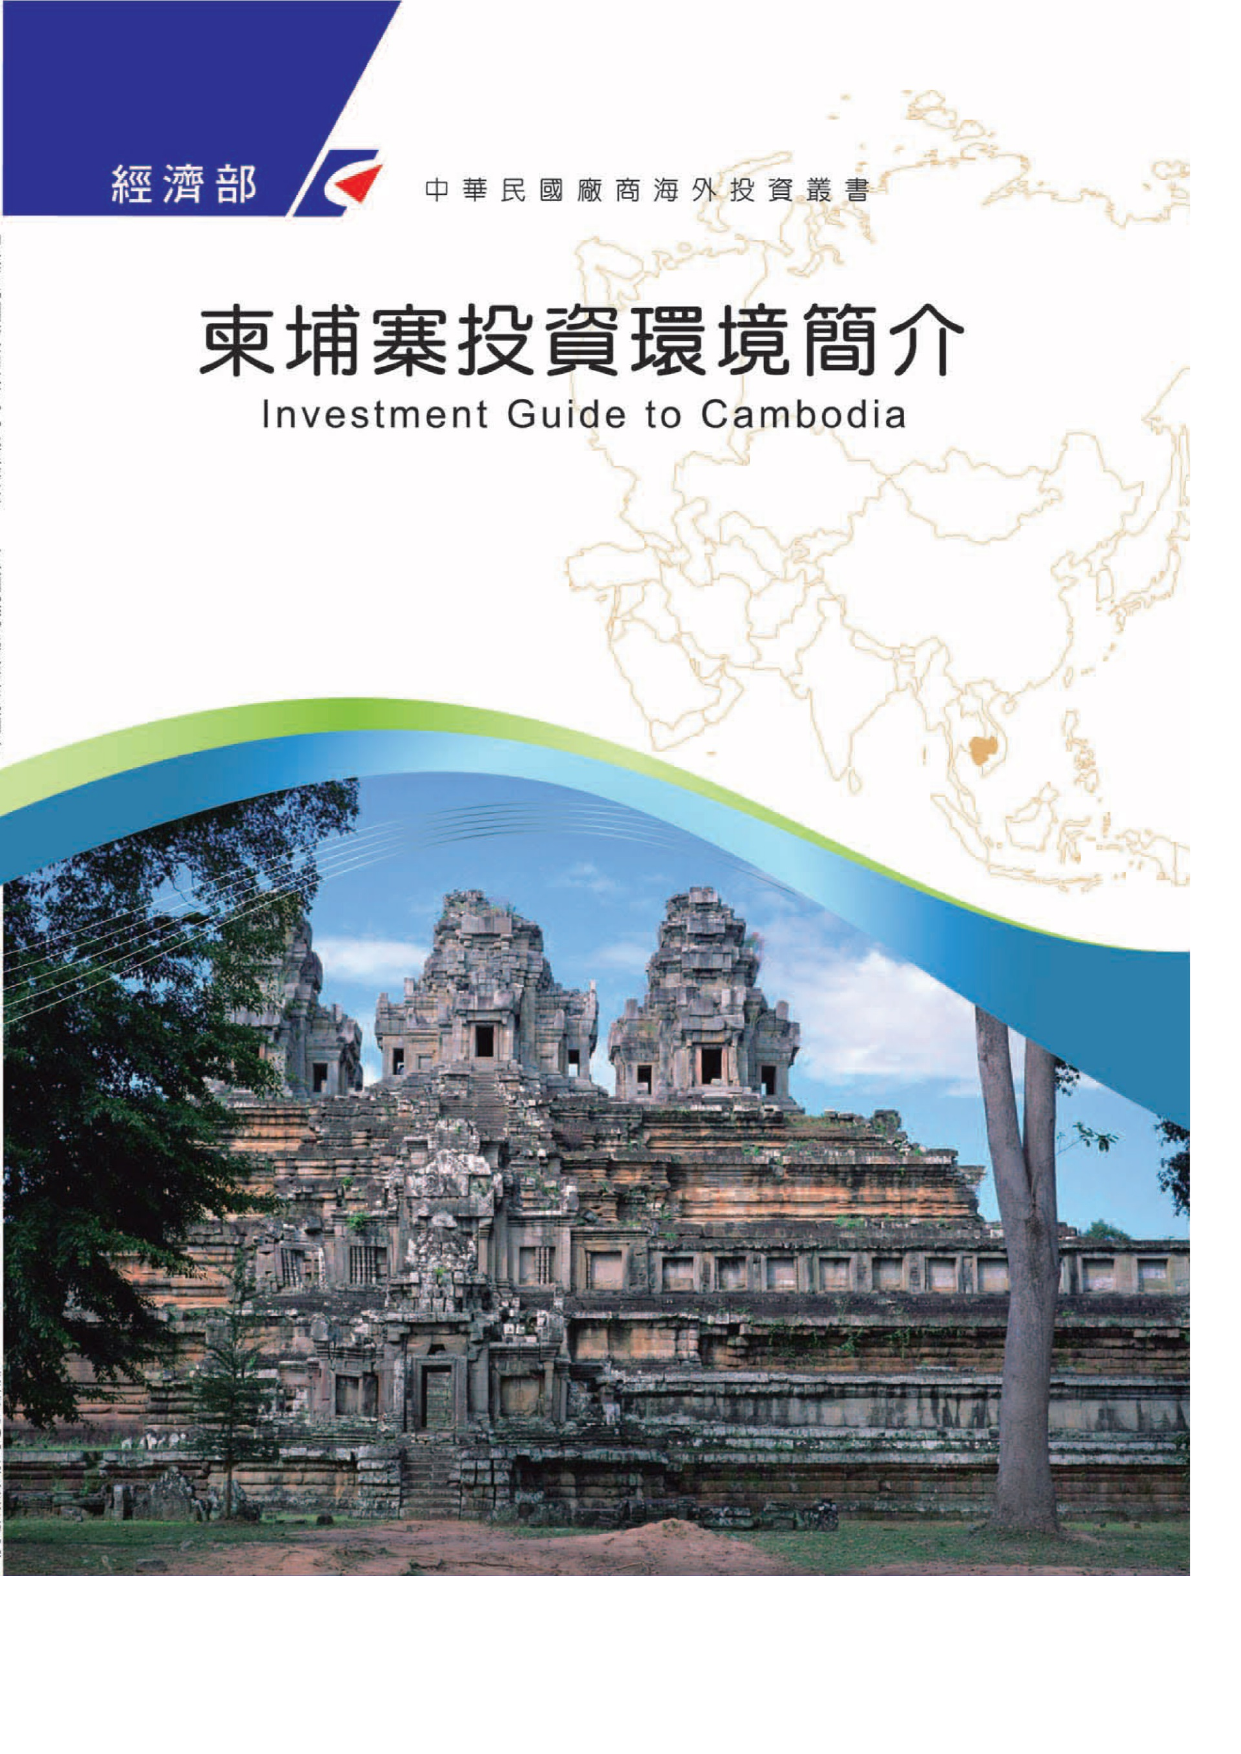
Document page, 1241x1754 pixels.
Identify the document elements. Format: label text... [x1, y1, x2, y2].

text 中華民國１０８年８月 [0, 1682, 1240, 1718]
text Department of Investment Services, Ministry of Economic Affairs [0, 1652, 1240, 1678]
text 經濟部投資業務處 編印 [0, 1599, 1240, 1647]
